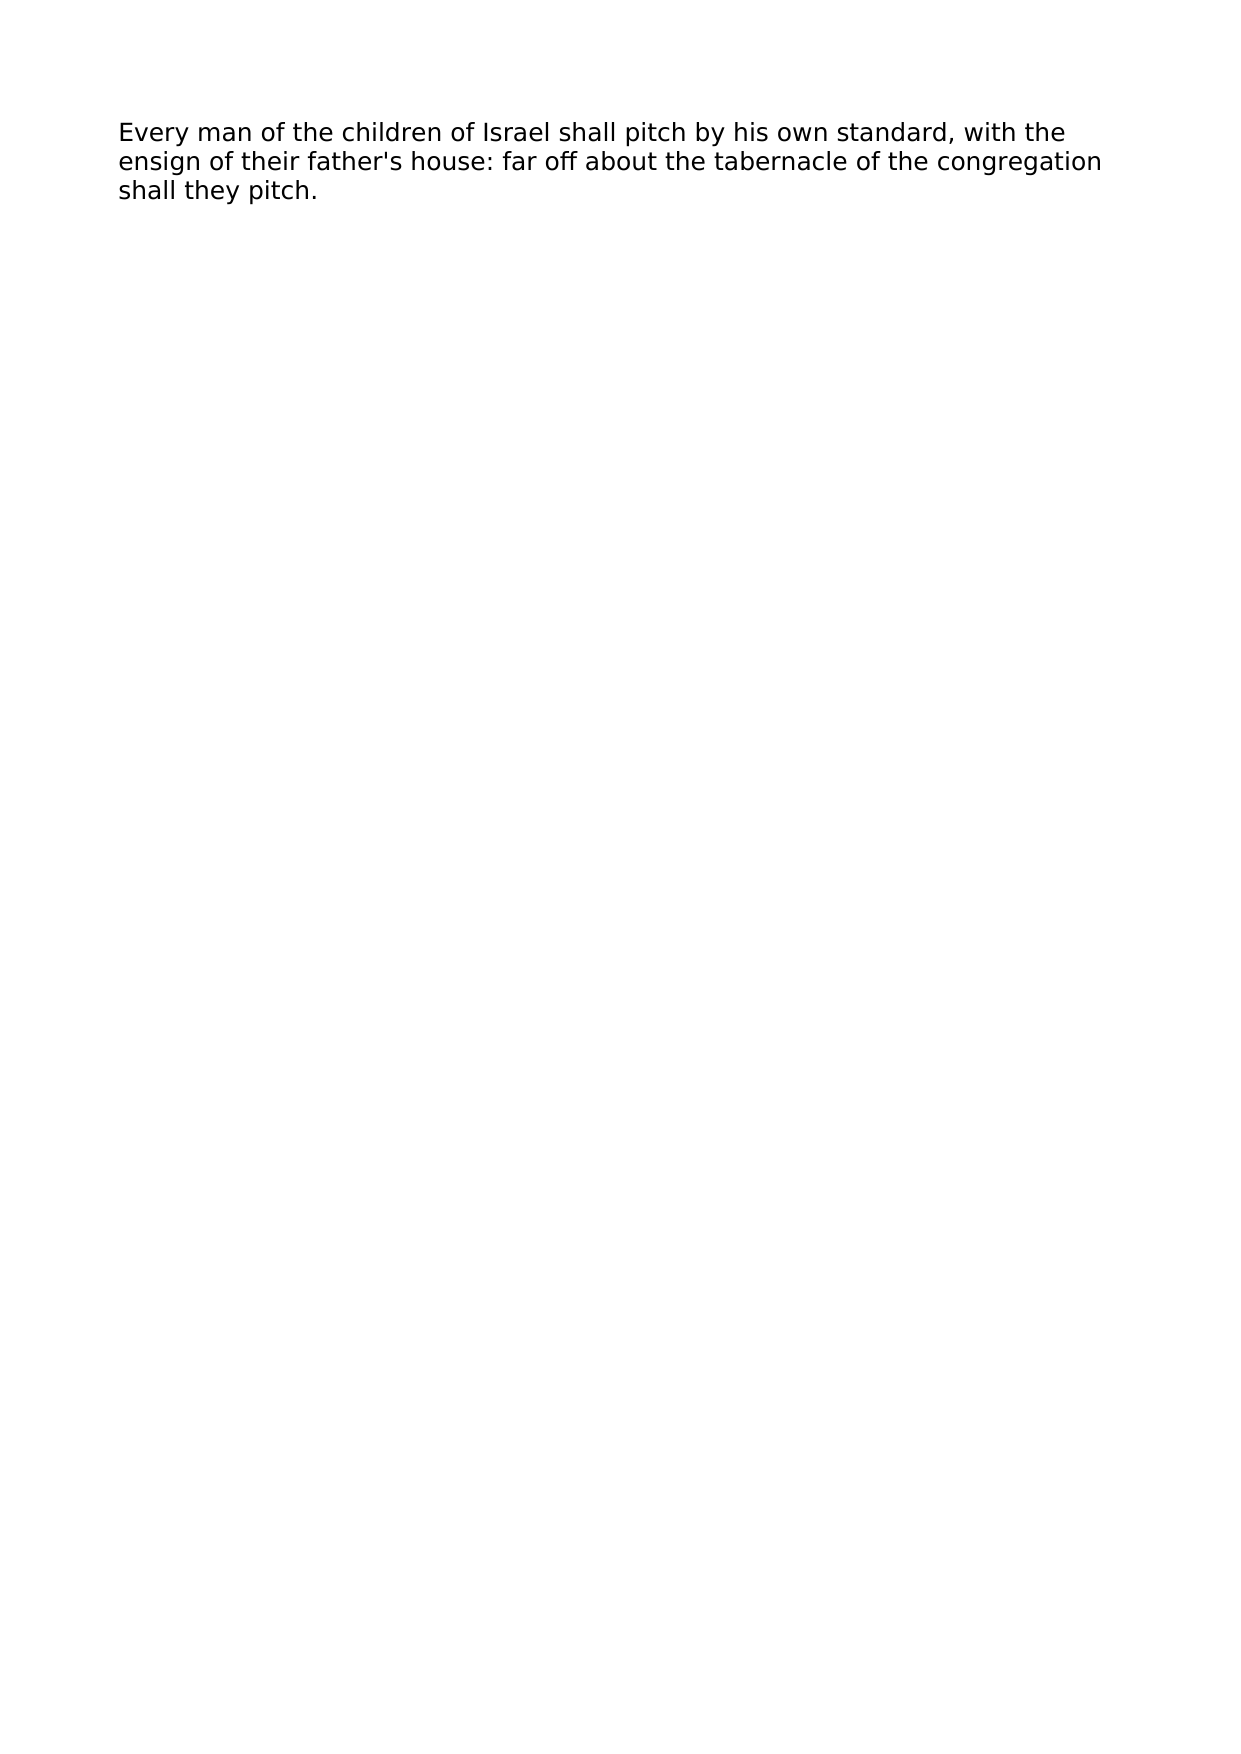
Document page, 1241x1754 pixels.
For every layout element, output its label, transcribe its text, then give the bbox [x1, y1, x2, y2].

text Every man of the children of Israel shall pitch by his own standard, with the ensign of their father's house: far off about the tabernacle of the congregation shall they pitch. [118, 118, 1122, 206]
